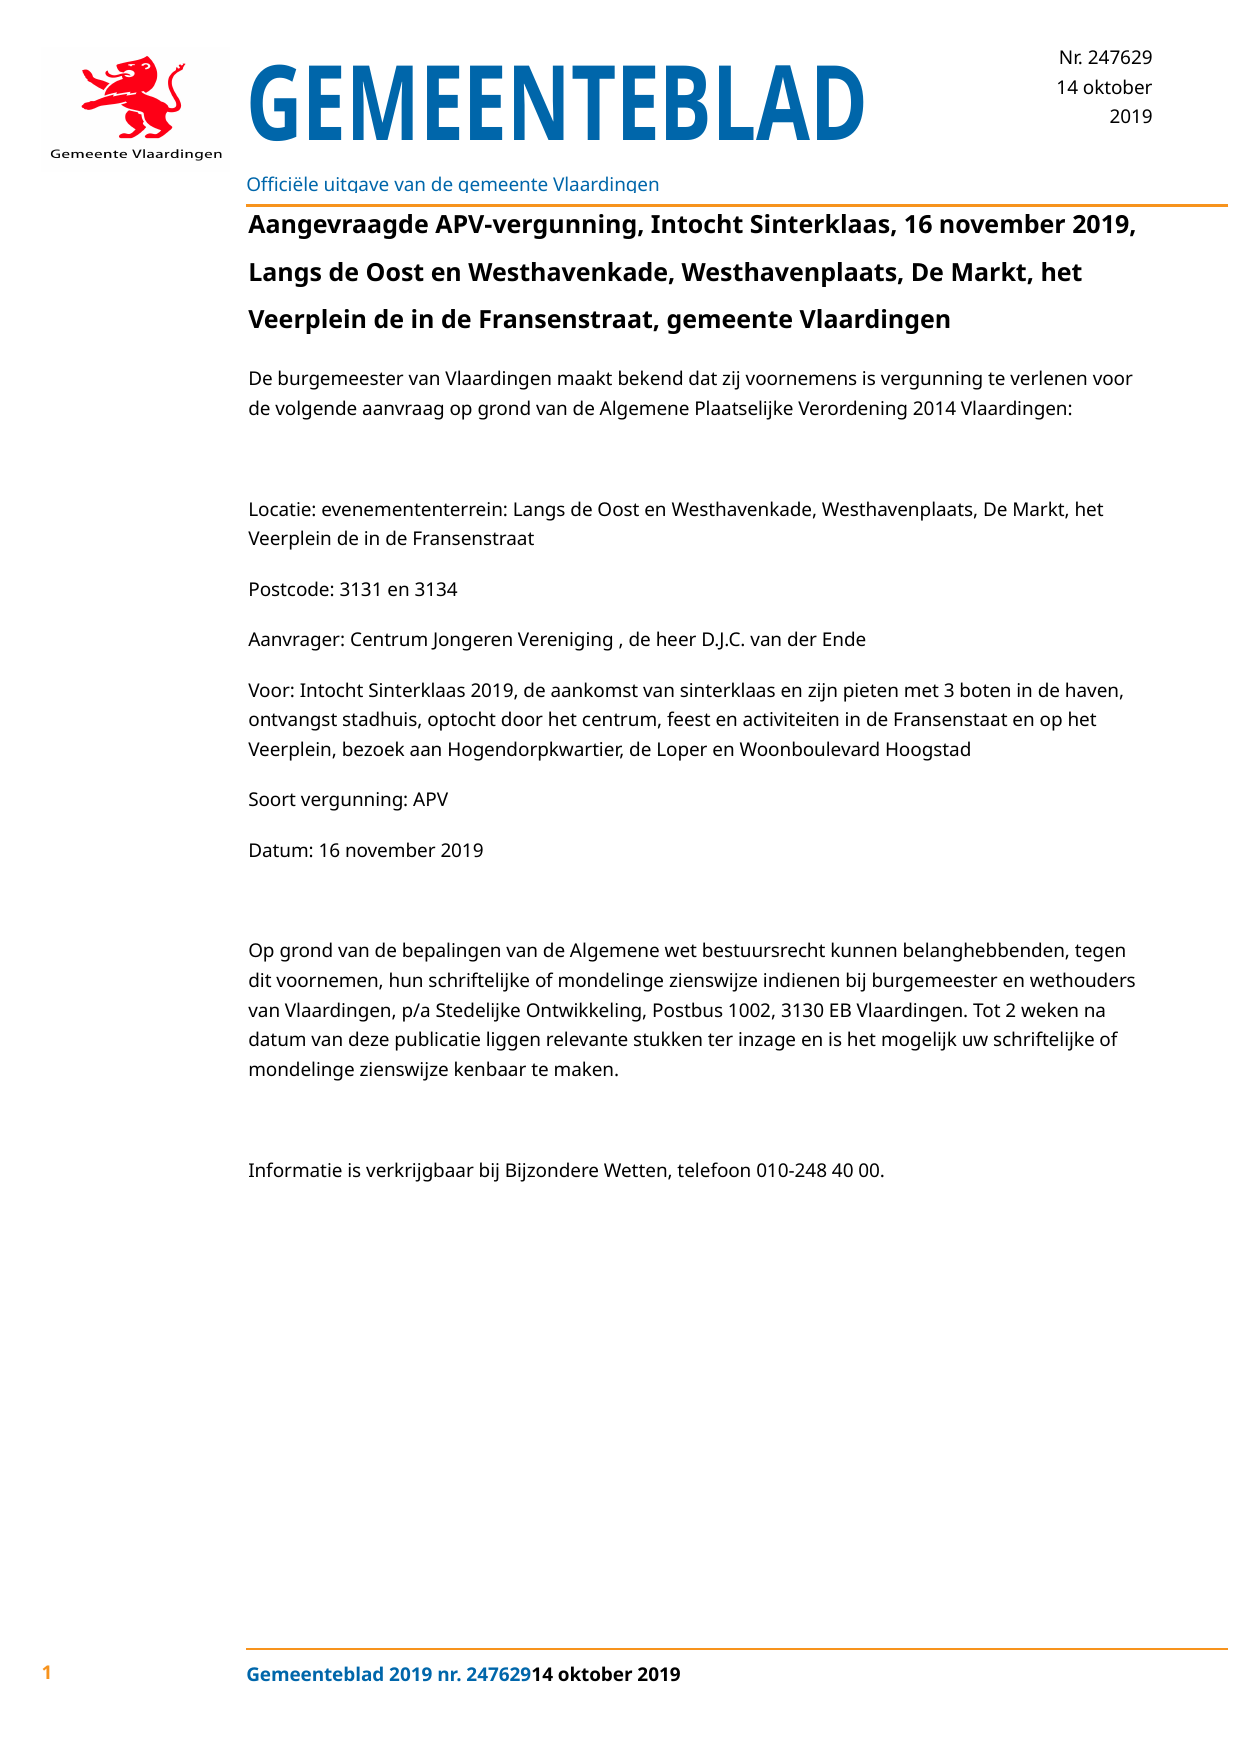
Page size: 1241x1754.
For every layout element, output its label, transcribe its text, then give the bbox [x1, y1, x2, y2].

text Soort vergunning: APV [248, 786, 1152, 812]
picture [41, 47, 231, 172]
text Postcode: 3131 en 3134 [248, 576, 1152, 602]
text Op grond van de bepalingen van de Algemene wet bestuursrecht kunnen belanghebbenden, tegen dit voornemen, hun schriftelijke of mondelinge zienswijze indienen bij burgemeester en wethouders van Vlaardingen, p/a Stedelijke Ontwikkeling, Postbus 1002, 3130 EB Vlaardingen. Tot 2 weken na datum van deze publicatie liggen relevante stukken ter inzage en is het mogelijk uw schriftelijke of mondelinge zienswijze kenbaar te maken. [248, 938, 1152, 1082]
text Aangevraagde APV-vergunning, Intocht Sinterklaas, 16 november 2019, Langs de Oost en Westhavenkade, Westhavenplaats, De Markt, het Veerplein de in de Fransenstraat, gemeente Vlaardingen [248, 207, 1152, 336]
text De burgemeester van Vlaardingen maakt bekend dat zij voornemens is vergunning te verlenen voor de volgende aanvraag op grond van de Algemene Plaatselijke Verordening 2014 Vlaardingen: [248, 366, 1152, 421]
text Locatie: evenemententerrein: Langs de Oost en Westhavenkade, Westhavenplaats, De Markt, het Veerplein de in de Fransenstraat [248, 496, 1152, 551]
text Voor: Intocht Sinterklaas 2019, de aankomst van sinterklaas en zijn pieten met 3 boten in de haven, ontvangst stadhuis, optocht door het centrum, feest en activiteiten in de Fransenstaat en op het Veerplein, bezoek aan Hogendorpkwartier, de Loper en Woonboulevard Hoogstad [248, 677, 1152, 762]
text Aanvrager: Centrum Jongeren Vereniging , de heer D.J.C. van der Ende [248, 626, 1152, 652]
text Datum: 16 november 2019 [248, 837, 1152, 862]
text Informatie is verkrijgbaar bij Bijzondere Wetten, telefoon 010-248 40 00. [248, 1157, 1152, 1182]
